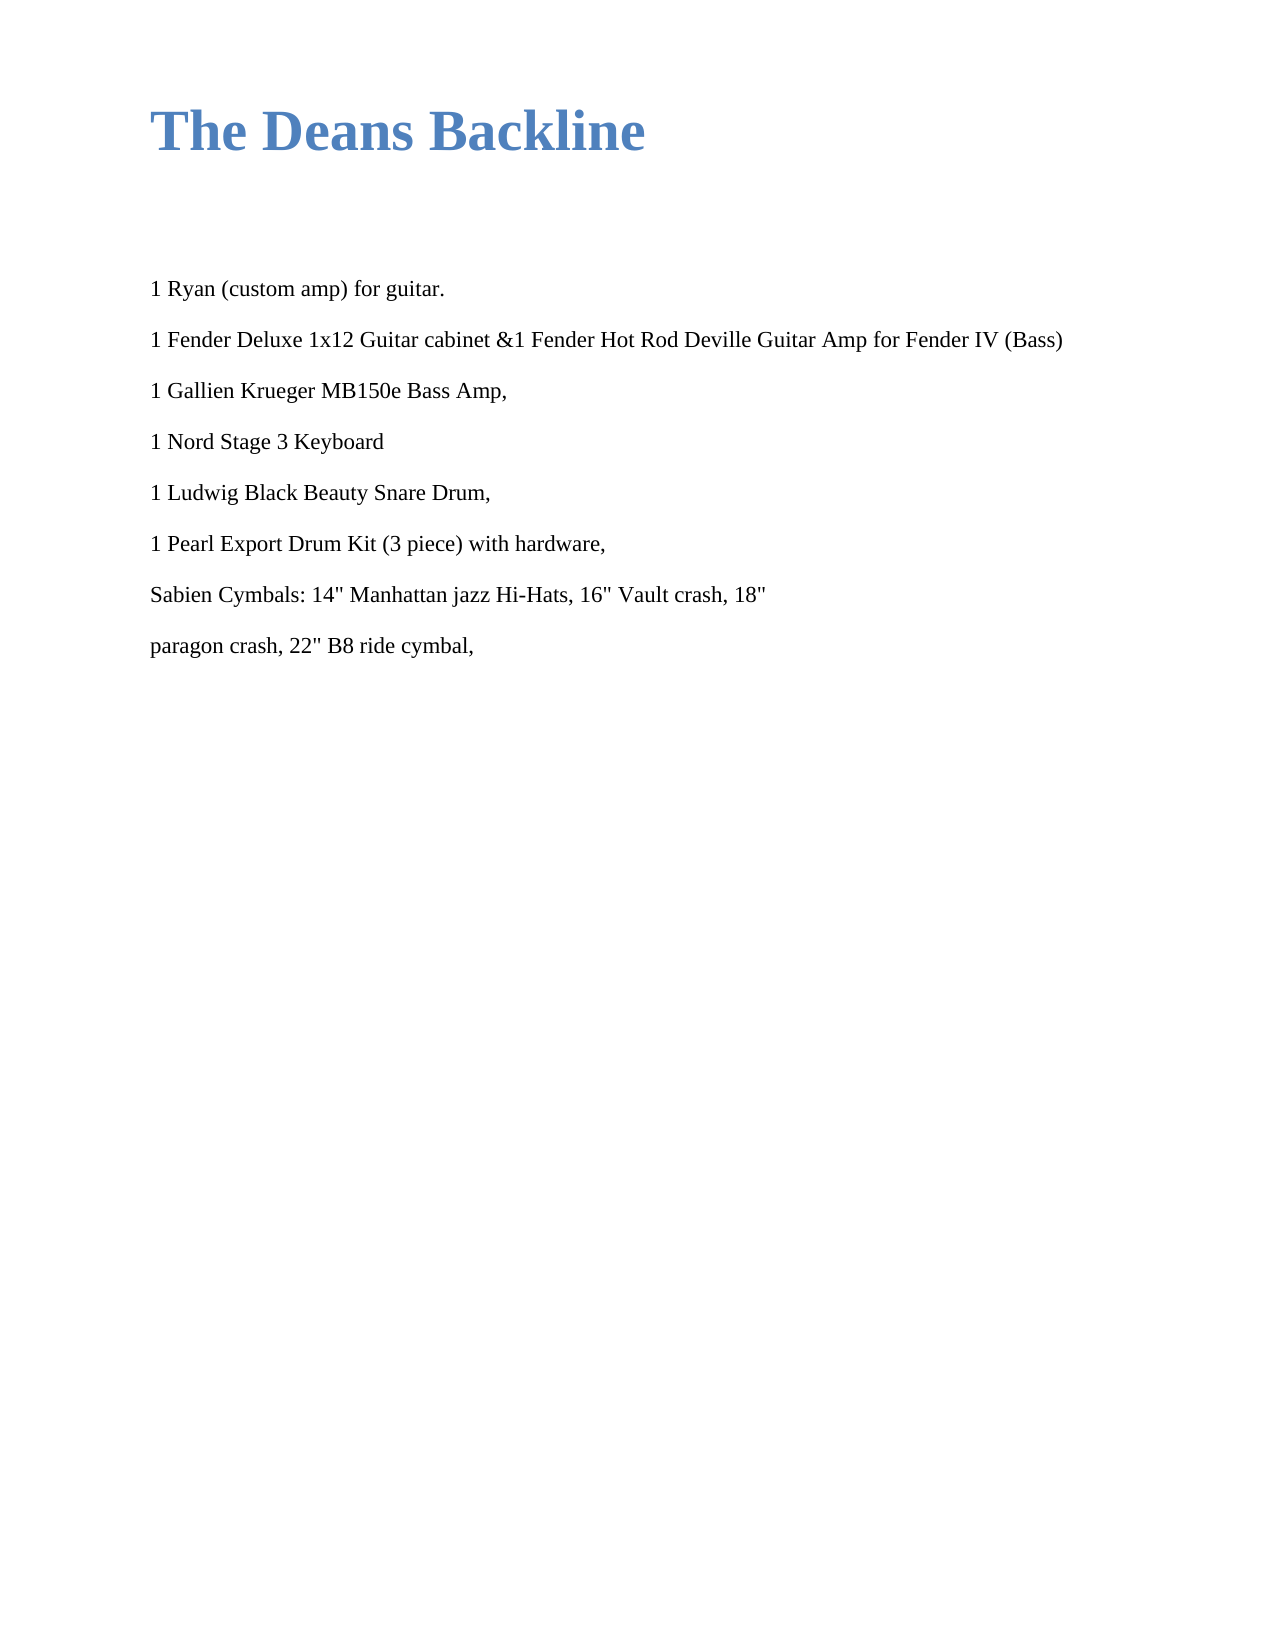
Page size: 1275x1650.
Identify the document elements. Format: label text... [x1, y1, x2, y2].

text paragon crash, 22" B8 ride cymbal, [150, 632, 1125, 659]
text Sabien Cymbals: 14" Manhattan jazz Hi-Hats, 16" Vault crash, 18" [150, 581, 1125, 608]
text 1 Gallien Krueger MB150e Bass Amp, [150, 377, 1125, 403]
text The Deans Backline [150, 96, 1125, 163]
text 1 Pearl Export Drum Kit (3 piece) with hardware, [150, 530, 1125, 557]
text 1 Ludwig Black Beauty Snare Drum, [150, 479, 1125, 506]
text 1 Fender Deluxe 1x12 Guitar cabinet &1 Fender Hot Rod Deville Guitar Amp for Fender IV (Bass) [150, 326, 1125, 352]
text 1 Ryan (custom amp) for guitar. [150, 275, 1125, 301]
text 1 Nord Stage 3 Keyboard [150, 428, 1125, 454]
